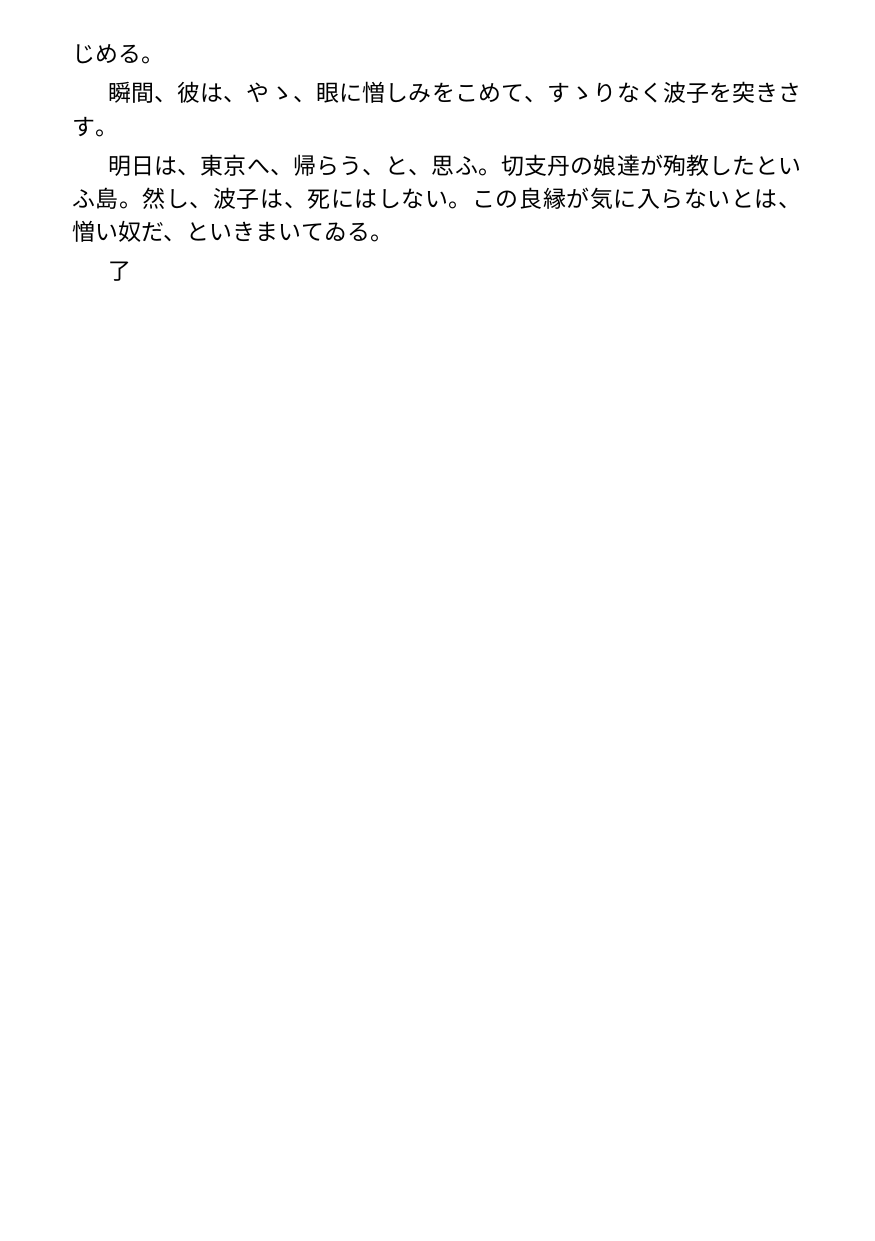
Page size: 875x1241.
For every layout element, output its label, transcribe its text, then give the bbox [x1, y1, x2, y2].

text 明日は、東京へ、帰らう、と、思ふ。切支丹の娘達が殉教したといふ島。然し、波子は、死にはしない。この良縁が気に入らないとは、憎い奴だ、といきまいてゐる。 [72, 148, 802, 247]
text じめる。 [72, 36, 802, 69]
text 瞬間、彼は、やゝ、眼に憎しみをこめて、すゝりなく波子を突きさす。 [72, 75, 802, 142]
text 了 [72, 253, 802, 286]
